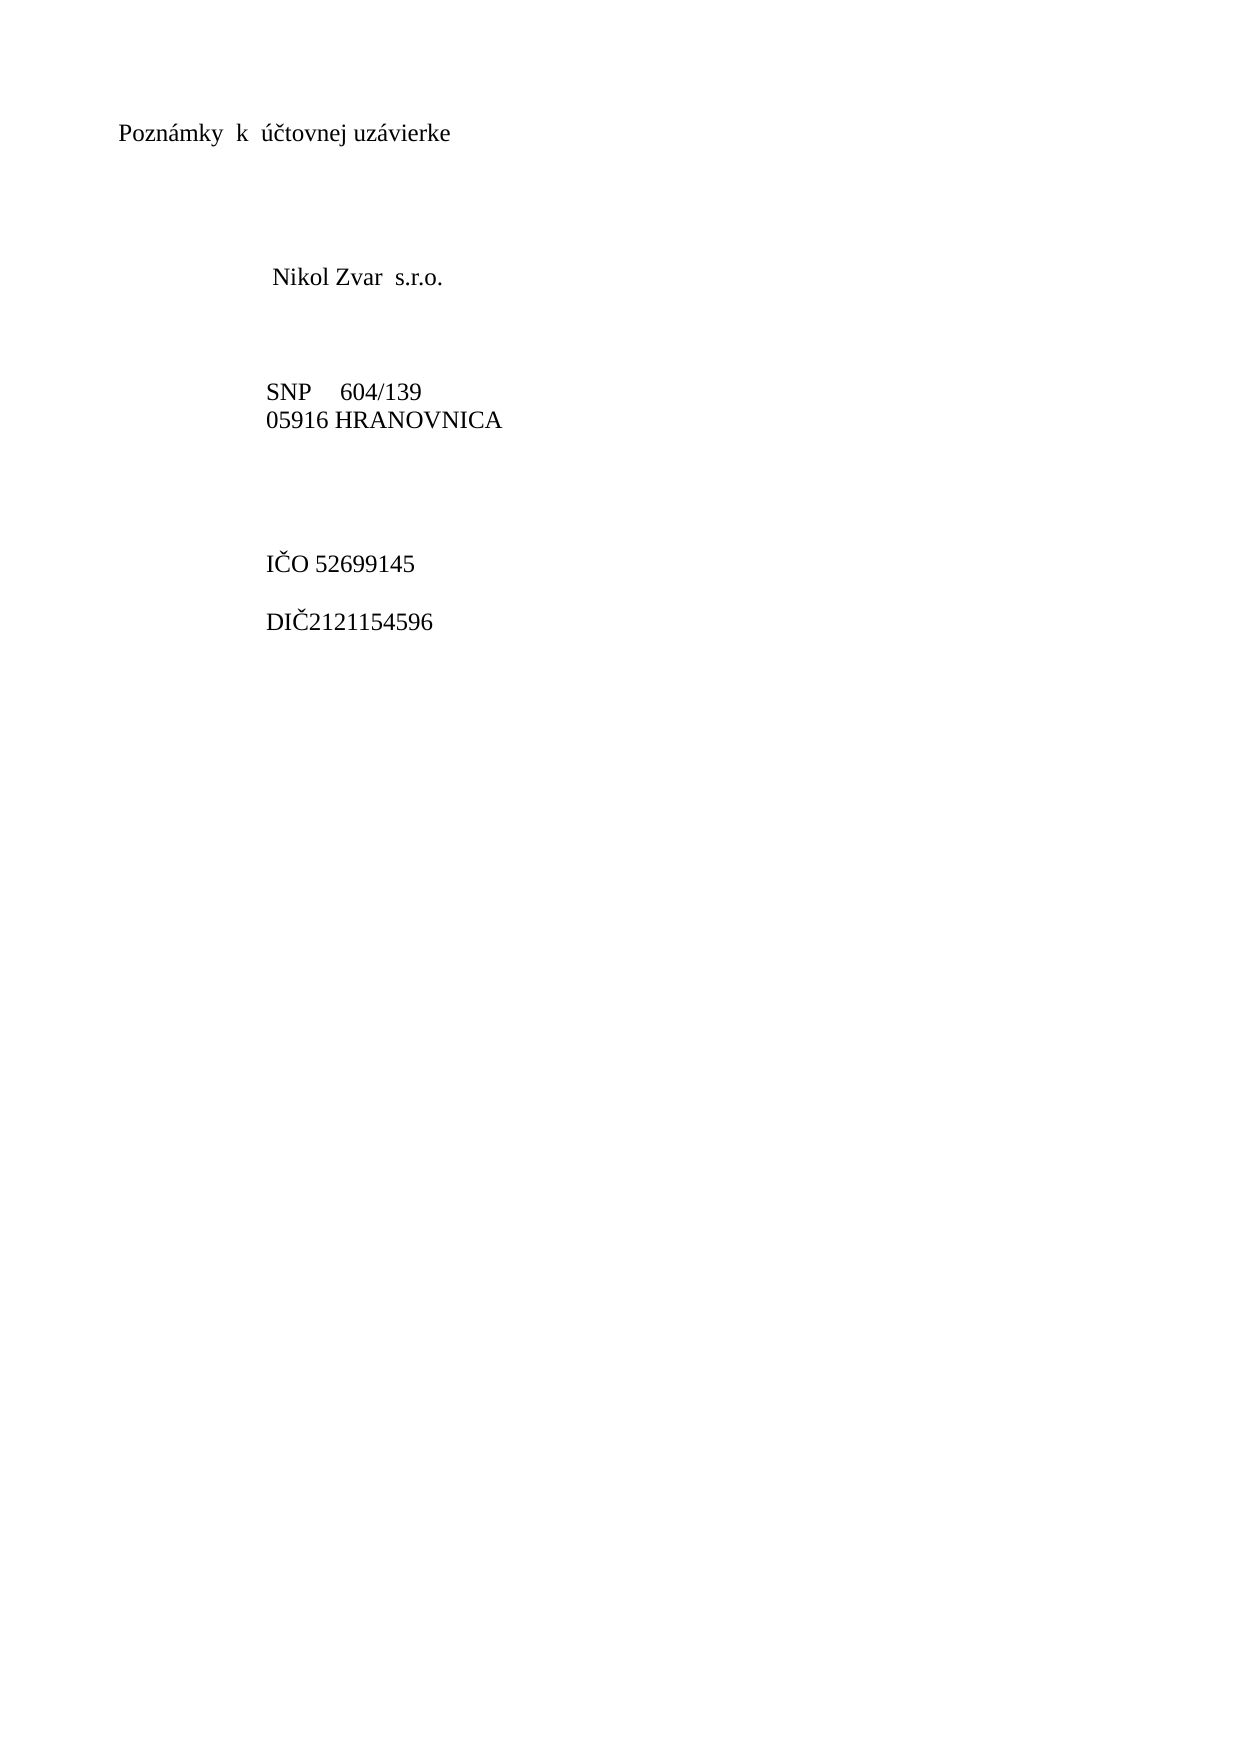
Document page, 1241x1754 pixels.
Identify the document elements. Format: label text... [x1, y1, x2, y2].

text Poznámky k účtovnej uzávierke Nikol Zvar s.r.o. SNP 604/139 05916 HRANOVNICA IČO 52699145 DIČ2121154596 [118, 118, 1122, 636]
